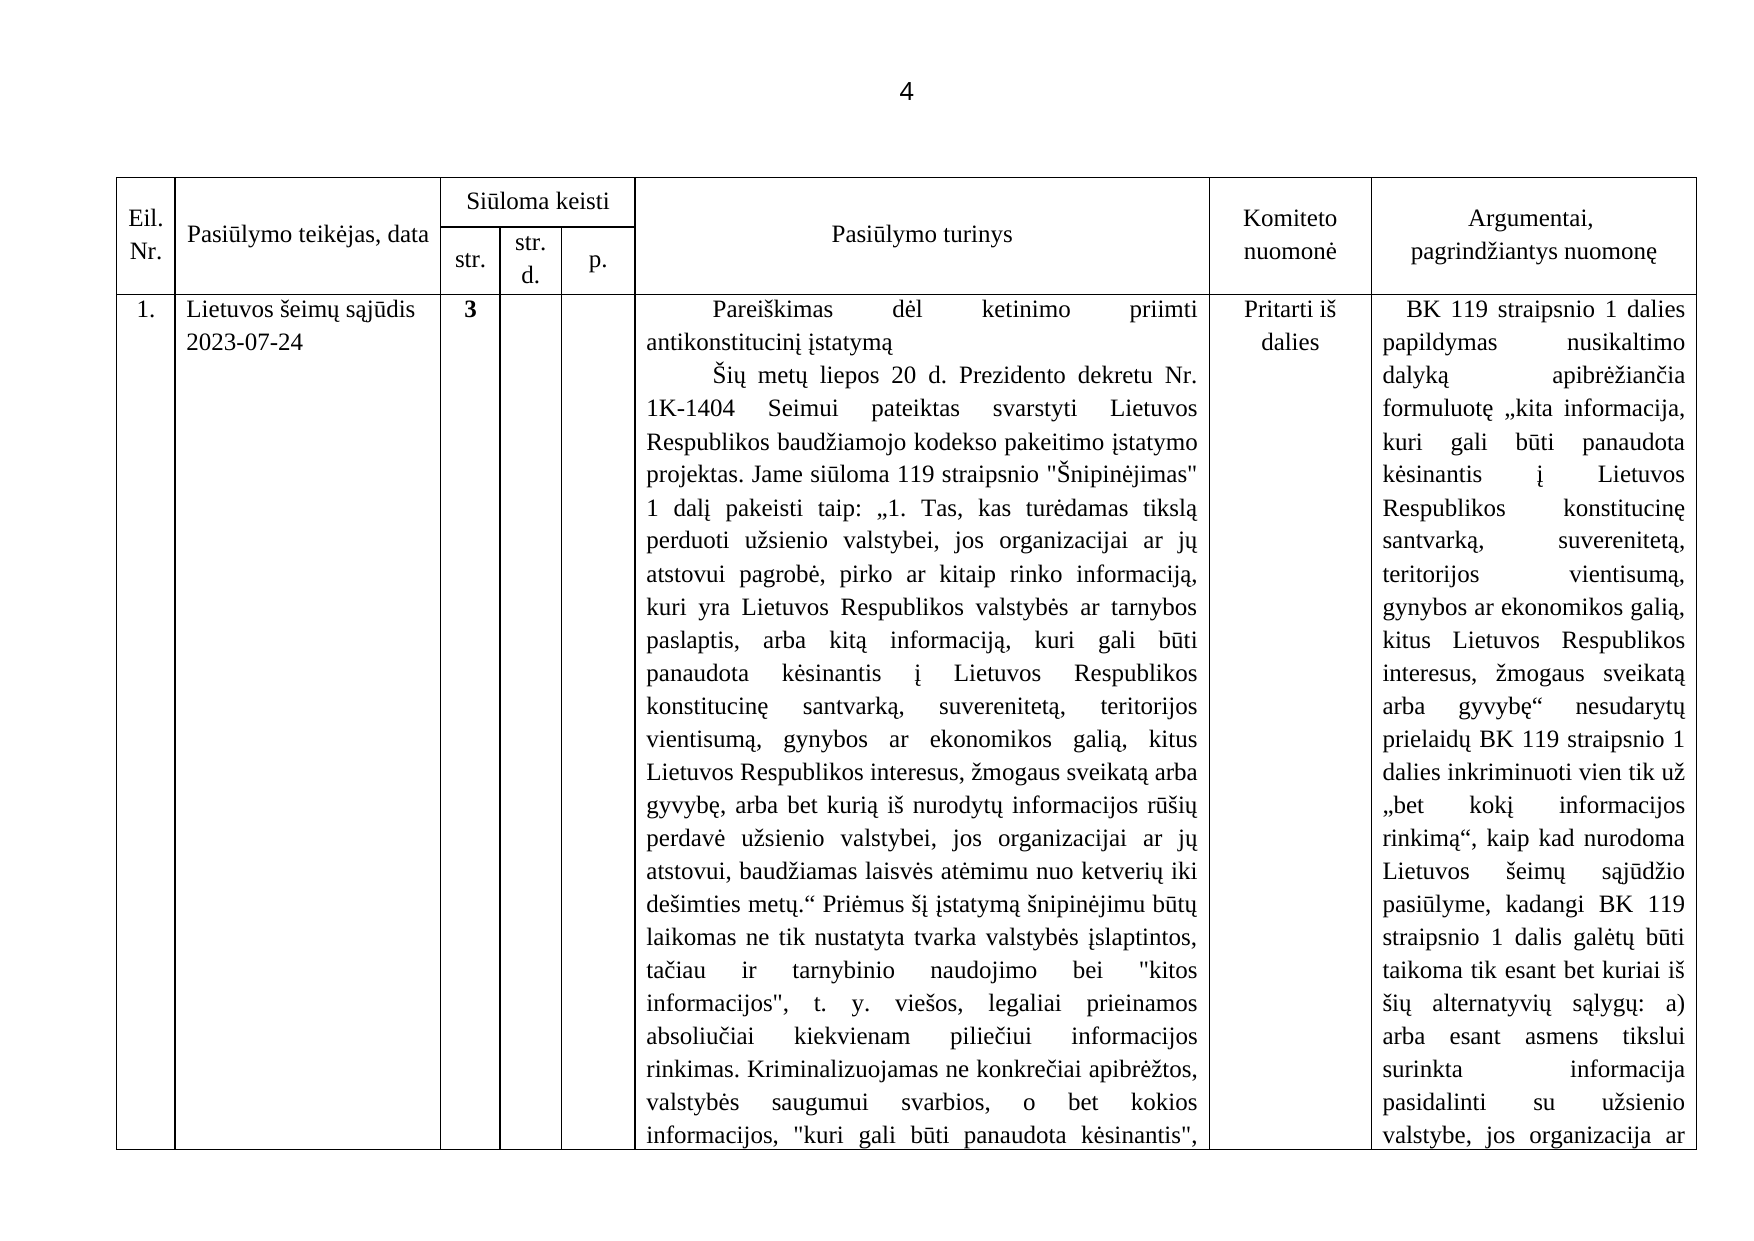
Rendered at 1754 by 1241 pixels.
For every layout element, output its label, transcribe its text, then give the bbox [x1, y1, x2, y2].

table_header Komiteto nuomonė [1210, 178, 1371, 293]
table_header Argumentai, pagrindžiantys nuomonę [1372, 178, 1696, 293]
table_cell Pareiškimas dėl ketinimo priimti antikonstitucinį įstatymą Šių metų liepos 20 d. Prezidento dekretu Nr. 1K-1404 Seimui pateiktas svarstyti Lietuvos Respublikos baudžiamojo kodekso pakeitimo įstatymo projektas. Jame siūloma 119 straipsnio "Šnipinėjimas" 1 dalį pakeisti taip: „1. Tas, kas turėdamas tikslą perduoti užsienio valstybei, jos organizacijai ar jų atstovui pagrobė, pirko ar kitaip rinko informaciją, kuri yra Lietuvos Respublikos valstybės ar tarnybos paslaptis, arba kitą informaciją, kuri gali būti panaudota kėsinantis į Lietuvos Respublikos konstitucinę santvarką, suverenitetą, teritorijos vientisumą, gynybos ar ekonomikos galią, kitus Lietuvos Respublikos interesus, žmogaus sveikatą arba gyvybę, arba bet kurią iš nurodytų informacijos rūšių perdavė užsienio valstybei, jos organizacijai ar jų atstovui, baudžiamas laisvės atėmimu nuo ketverių iki dešimties metų.“ Priėmus šį įstatymą šnipinėjimu būtų laikomas ne tik nustatyta tvarka valstybės įslaptintos, tačiau ir tarnybinio naudojimo bei "kitos informacijos", t. y. viešos, legaliai prieinamos absoliučiai kiekvienam piliečiui informacijos rinkimas. Kriminalizuojamas ne konkrečiai apibrėžtos, valstybės saugumui svarbios, o bet kokios informacijos, "kuri gali būti panaudota kėsinantis", [636, 295, 1209, 1149]
table_cell Lietuvos šeimų sąjūdis 2023-07-24 [176, 295, 440, 1149]
table_cell [562, 295, 634, 1149]
table_header Siūloma keisti [441, 178, 634, 226]
table_cell BK 119 straipsnio 1 dalies papildymas nusikaltimo dalyką apibrėžiančia formuluotę „kita informacija, kuri gali būti panaudota kėsinantis į Lietuvos Respublikos konstitucinę santvarką, suverenitetą, teritorijos vientisumą, gynybos ar ekonomikos galią, kitus Lietuvos Respublikos interesus, žmogaus sveikatą arba gyvybę“ nesudarytų prielaidų BK 119 straipsnio 1 dalies inkriminuoti vien tik už „bet kokį informacijos rinkimą“, kaip kad nurodoma Lietuvos šeimų sąjūdžio pasiūlyme, kadangi BK 119 straipsnio 1 dalis galėtų būti taikoma tik esant bet kuriai iš šių alternatyvių sąlygų: a) arba esant asmens tikslui surinkta informacija pasidalinti su užsienio valstybe, jos organizacija ar [1372, 295, 1696, 1149]
table_header Eil. Nr. [117, 178, 174, 293]
table_cell str. d. [501, 228, 561, 293]
table_cell Pritarti iš dalies [1210, 295, 1371, 1149]
table_cell str. [441, 228, 499, 293]
table_header Pasiūlymo teikėjas, data [176, 178, 440, 293]
table_cell p. [562, 228, 634, 293]
table_header Pasiūlymo turinys [636, 178, 1209, 293]
table_cell [501, 295, 561, 1149]
table_cell 3 [441, 295, 499, 1149]
table_cell 1. [117, 295, 174, 1149]
